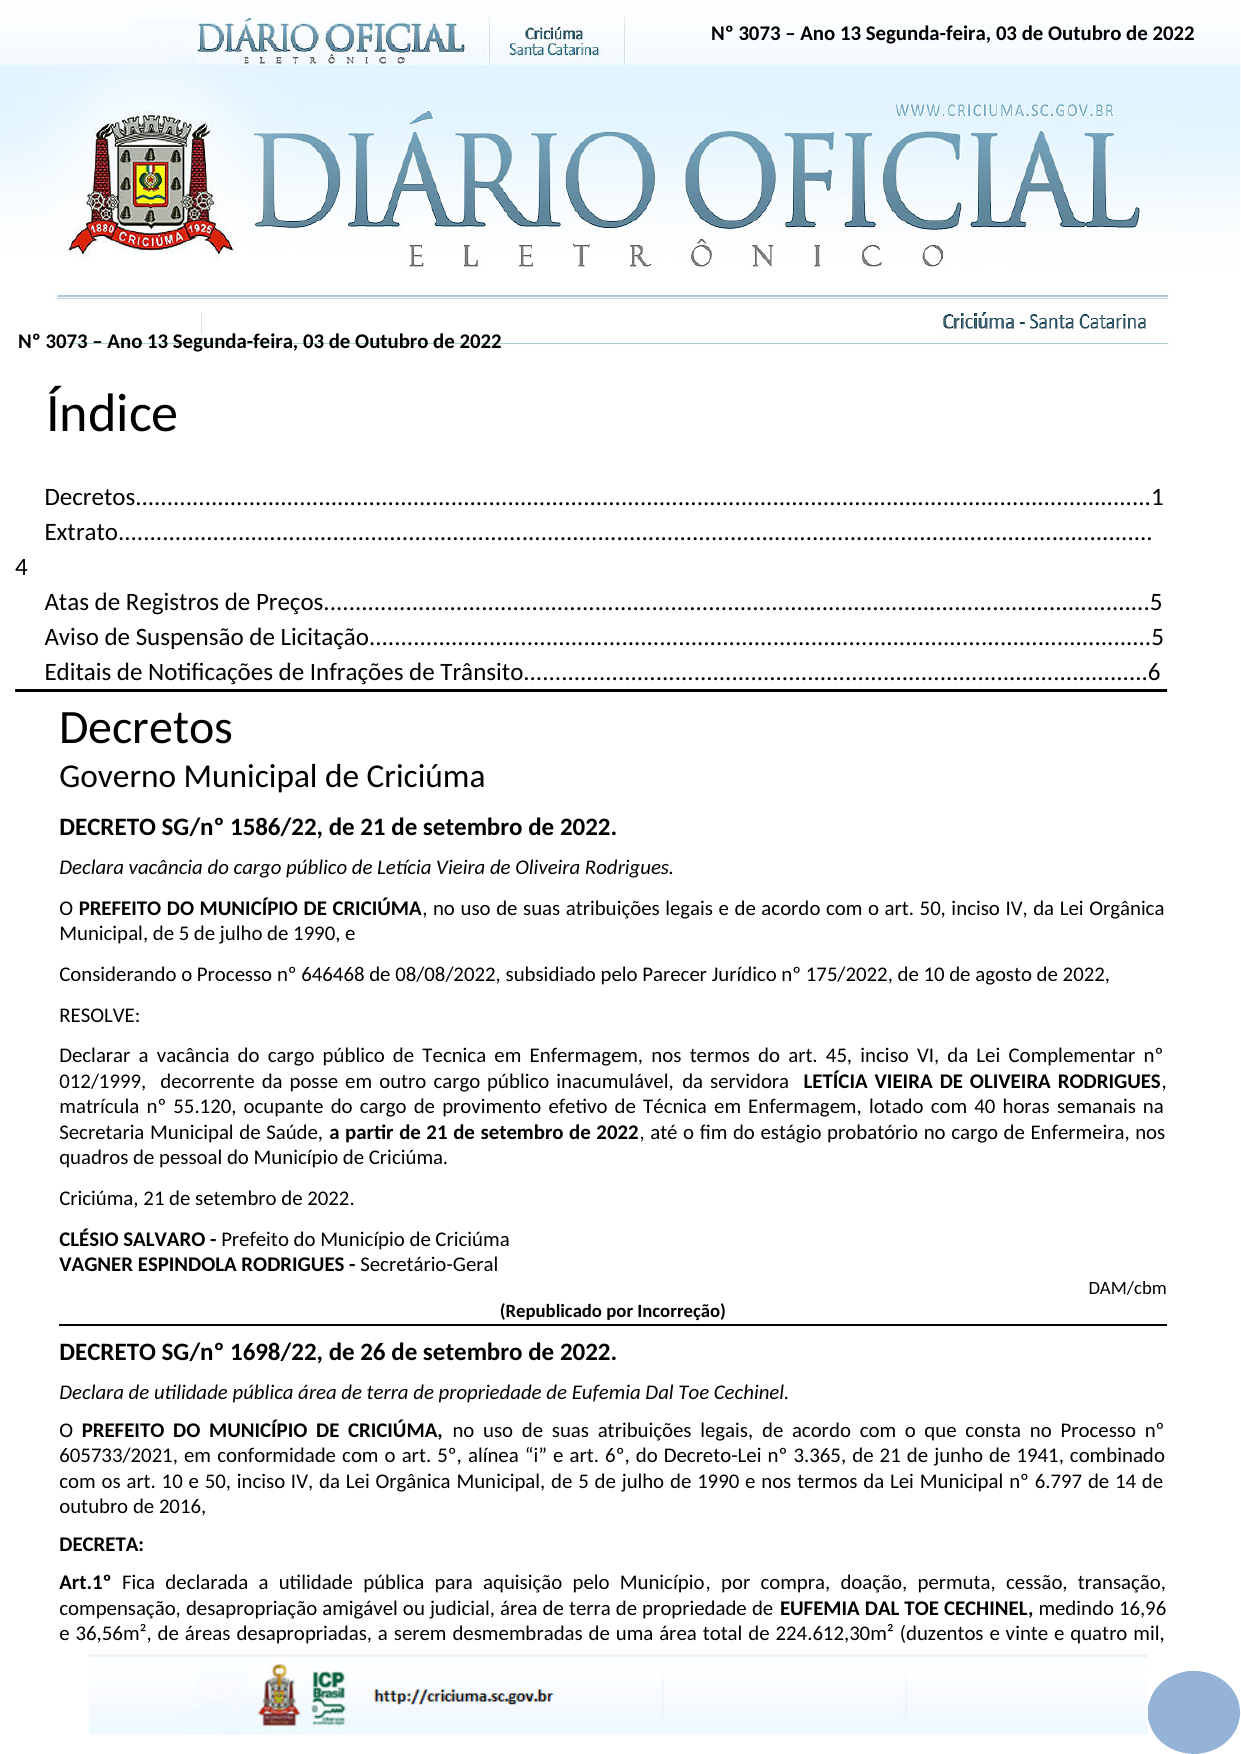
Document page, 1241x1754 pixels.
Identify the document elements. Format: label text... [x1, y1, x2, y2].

text Declara de utilidade pública área de terra de propriedade de Eufemia Dal Toe Cechinel. [59, 1379, 1167, 1404]
text (Republicado por Incorreção) [59, 1299, 1167, 1324]
text Declara vacância do cargo público de Letícia Vieira de Oliveira Rodrigues. [59, 854, 1167, 880]
text Decretos [59, 696, 1167, 755]
text Criciúma, 21 de setembro de 2022. [59, 1185, 1167, 1210]
text CLÉSIO SALVARO - Prefeito do Município de Criciúma [59, 1226, 1167, 1251]
text Art.1º Fica declarada a utilidade pública para aquisição pelo Município, por compra, doação, permuta, cessão, transação, compensação, desapropriação amigável ou judicial, área de terra de propriedade de EUFEMIA DAL TOE CECHINEL, medindo 16,96 e 36,56m², de áreas desapropriadas, a serem desmembradas de uma área total de 224.612,30m² (duzentos e vinte e quatro mil, [59, 1569, 1167, 1646]
text Atas de Registros de Preços...................................................................................................................................5 [15, 586, 1167, 617]
text DECRETO SG/nº 1586/22, de 21 de setembro de 2022. [59, 811, 1167, 842]
text O PREFEITO DO MUNICÍPIO DE CRICIÚMA, no uso de suas atribuições legais e de acordo com o art. 50, inciso IV, da Lei Orgânica Municipal, de 5 de julho de 1990, e [59, 895, 1167, 946]
text Editais de Notificações de Infrações de Trânsito...................................................................................................6 [15, 656, 1167, 689]
text VAGNER ESPINDOLA RODRIGUES - Secretário-Geral [59, 1251, 1167, 1277]
text Extrato....................................................................................................................................................................4 [15, 516, 1167, 582]
text DAM/cbm [59, 1277, 1167, 1299]
text Decretos.................................................................................................................................................................1 [15, 481, 1167, 512]
text Aviso de Suspensão de Licitação............................................................................................................................5 [15, 621, 1167, 652]
text Declarar a vacância do cargo público de Tecnica em Enfermagem, nos termos do art. 45, inciso VI, da Lei Complementar nº 012/1999, decorrente da posse em outro cargo público inacumulável, da servidora LETÍCIA VIEIRA DE OLIVEIRA RODRIGUES, matrícula nº 55.120, ocupante do cargo de provimento efetivo de Técnica em Enfermagem, lotado com 40 horas semanais na Secretaria Municipal de Saúde, a partir de 21 de setembro de 2022, até o fim do estágio probatório no cargo de Enfermeira, nos quadros de pessoal do Município de Criciúma. [59, 1043, 1167, 1170]
text Governo Municipal de Criciúma [59, 755, 1167, 796]
text RESOLVE: [59, 1002, 1167, 1027]
text DECRETA: [59, 1531, 1167, 1557]
text Considerando o Processo nº 646468 de 08/08/2022, subsidiado pelo Parecer Jurídico nº 175/2022, de 10 de agosto de 2022, [59, 961, 1167, 987]
text O PREFEITO DO MUNICÍPIO DE CRICIÚMA, no uso de suas atribuições legais, de acordo com o que consta no Processo nº 605733/2021, em conformidade com o art. 5º, alínea “i” e art. 6º, do Decreto-Lei nº 3.365, de 21 de junho de 1941, combinado com os art. 10 e 50, inciso IV, da Lei Orgânica Municipal, de 5 de julho de 1990 e nos termos da Lei Municipal nº 6.797 de 14 de outubro de 2016, [59, 1417, 1167, 1519]
text DECRETO SG/nº 1698/22, de 26 de setembro de 2022. [59, 1336, 1167, 1366]
